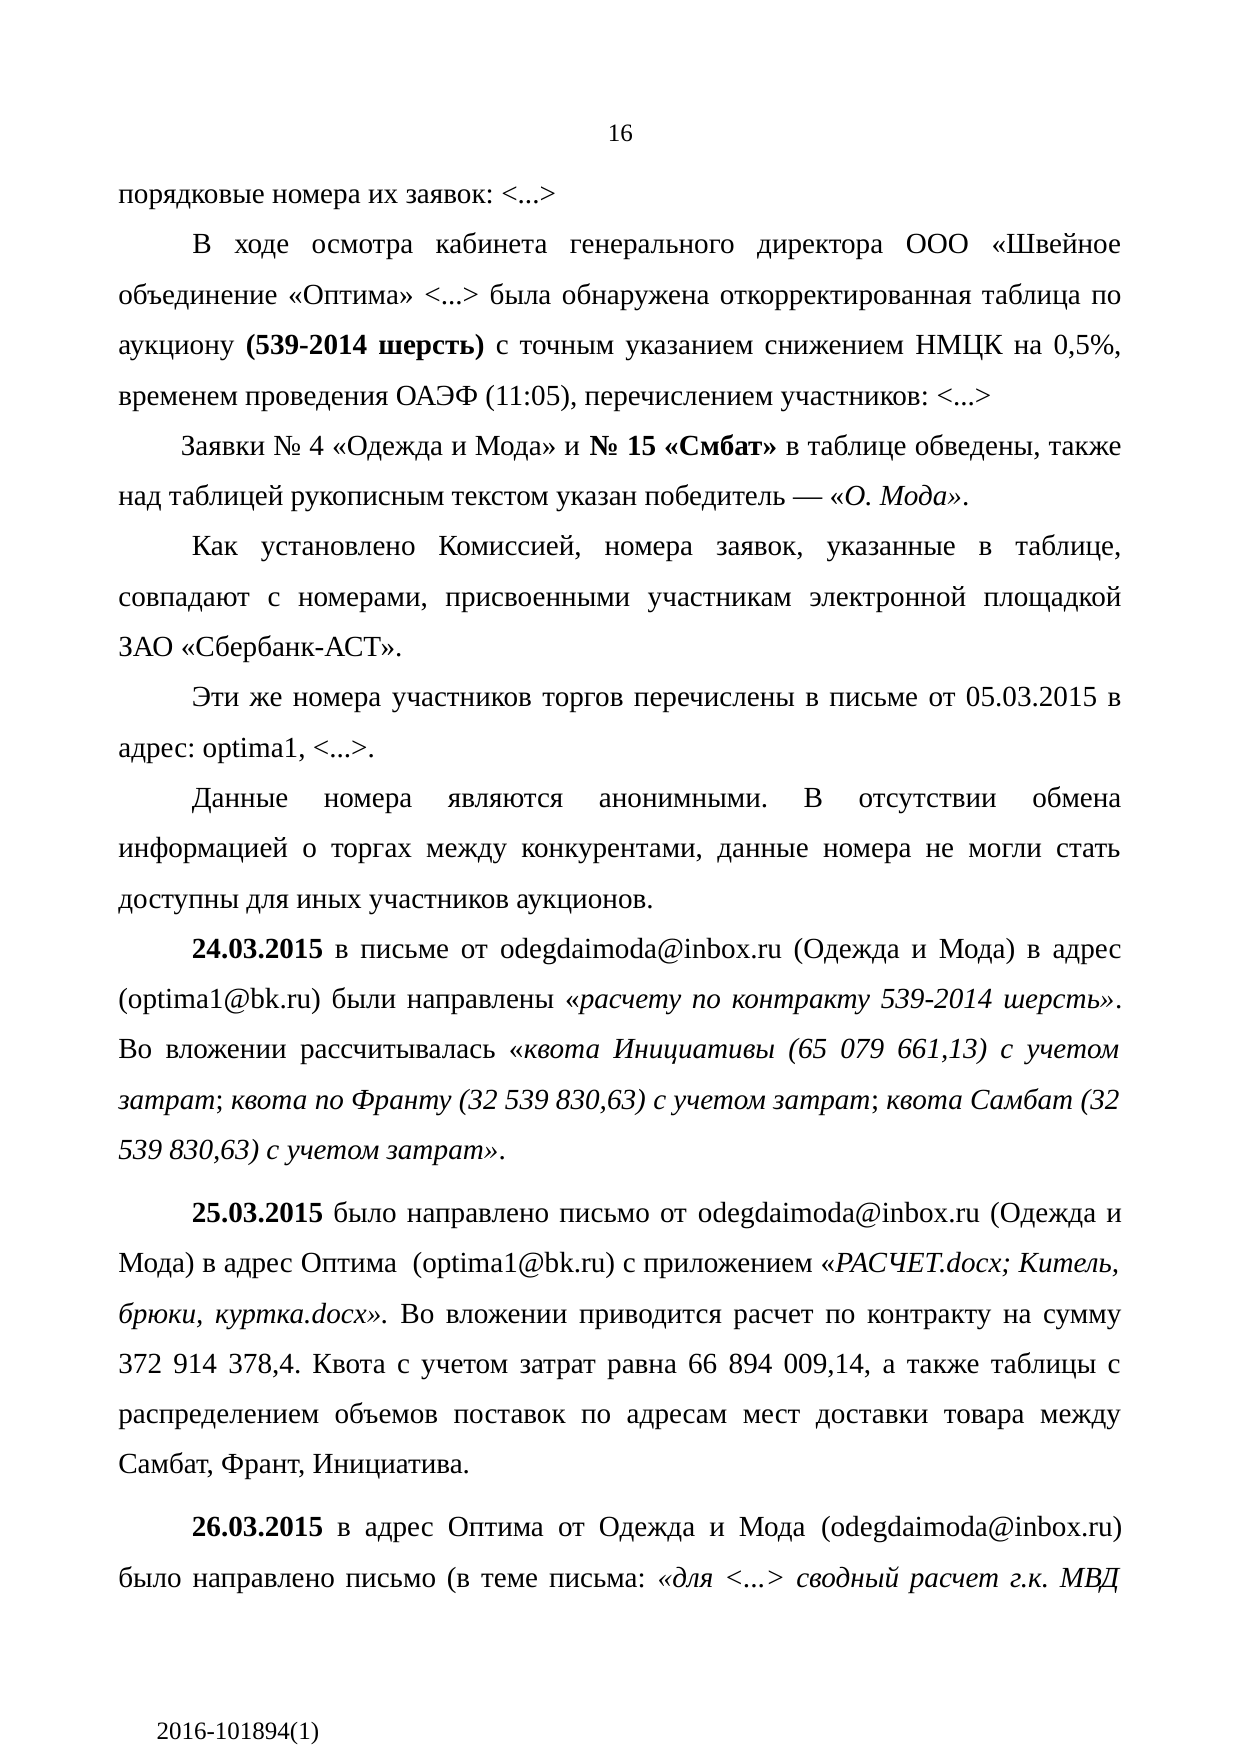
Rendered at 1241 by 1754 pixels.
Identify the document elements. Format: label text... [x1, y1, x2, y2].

text Заявки № 4 «Одежда и Мода» и № 15 «Смбат» в таблице обведены, также над таблицей рукописным текстом указан победитель — «О. Мода». [118, 428, 1122, 512]
text порядковые номера их заявок: <...> [118, 176, 1122, 210]
text Данные номера являются анонимными. В отсутствии обмена информацией о торгах между конкурентами, данные номера не могли стать доступны для иных участников аукционов. [118, 780, 1122, 914]
text Эти же номера участников торгов перечислены в письме от 05.03.2015 в адрес: optima1, <...>. [118, 679, 1122, 763]
text 25.03.2015 было направлено письмо от odegdaimoda@inbox.ru (Одежда и Мода) в адрес Оптима (optima1@bk.ru) с приложением «РАСЧЕТ.docx; Китель, брюки, куртка.docx». Во вложении приводится расчет по контракту на сумму 372 914 378,4. Квота с учетом затрат равна 66 894 009,14, а также таблицы с распределением объемов поставок по адресам мест доставки товара между Самбат, Франт, Инициатива. [118, 1195, 1122, 1480]
text 26.03.2015 в адрес Оптима от Одежда и Мода (odegdaimoda@inbox.ru) было направлено письмо (в теме письма: «для <...> сводный расчет г.к. МВД [118, 1509, 1122, 1593]
text В ходе осмотра кабинета генерального директора ООО «Швейное объединение «Оптима» <...> была обнаружена откорректированная таблица по аукциону (539-2014 шерсть) с точным указанием снижением НМЦК на 0,5%, временем проведения ОАЭФ (11:05), перечислением участников: <...> [118, 227, 1122, 411]
text Как установлено Комиссией, номера заявок, указанные в таблице, совпадают с номерами, присвоенными участникам электронной площадкой ЗАО «Сбербанк-АСТ». [118, 528, 1122, 663]
text 24.03.2015 в письме от odegdaimoda@inbox.ru (Одежда и Мода) в адрес (optima1@bk.ru) были направлены «расчету по контракту 539-2014 шерсть». Во вложении рассчитывалась «квота Инициативы (65 079 661,13) с учетом затрат; квота по Франту (32 539 830,63) с учетом затрат; квота Самбат (32 539 830,63) с учетом затрат». [118, 931, 1122, 1166]
